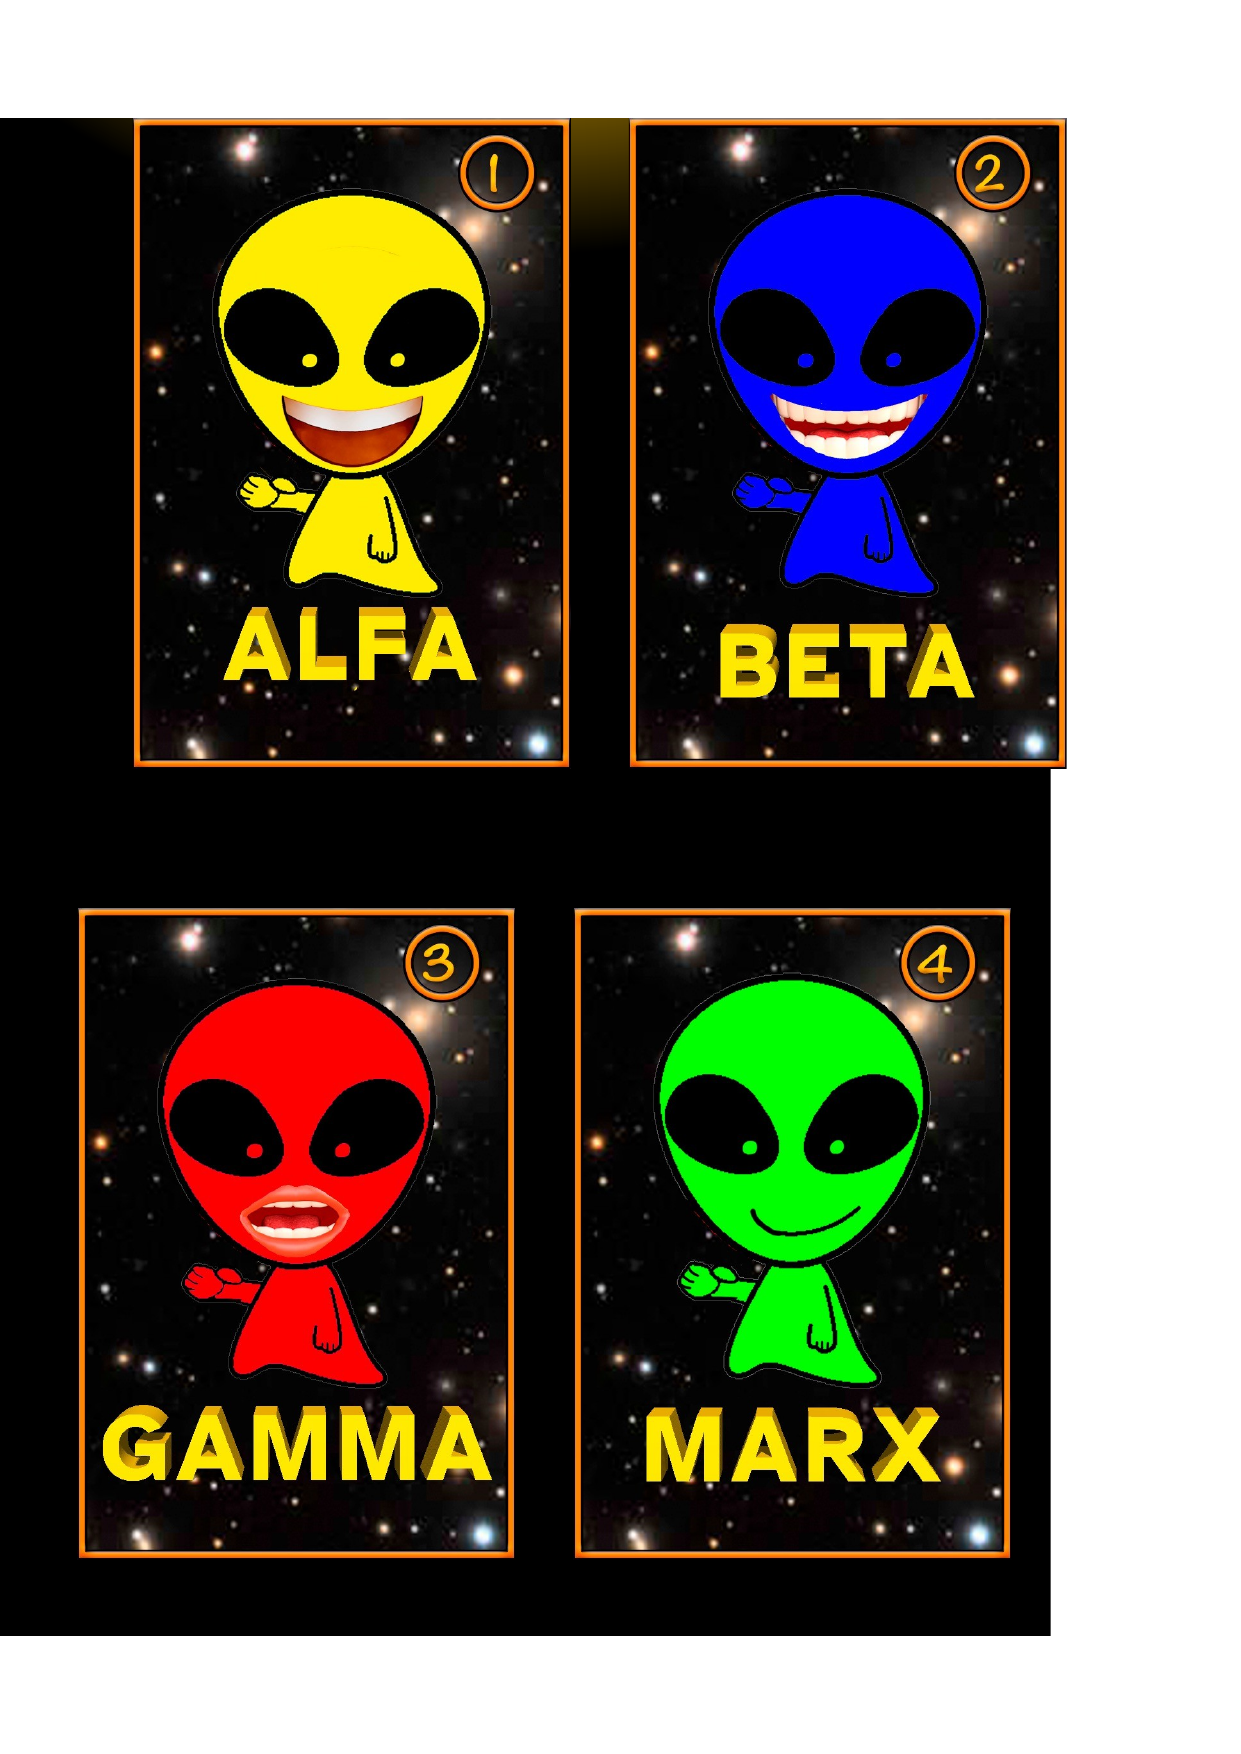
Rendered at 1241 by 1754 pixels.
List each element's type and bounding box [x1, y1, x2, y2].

picture [0, 118, 1067, 1636]
